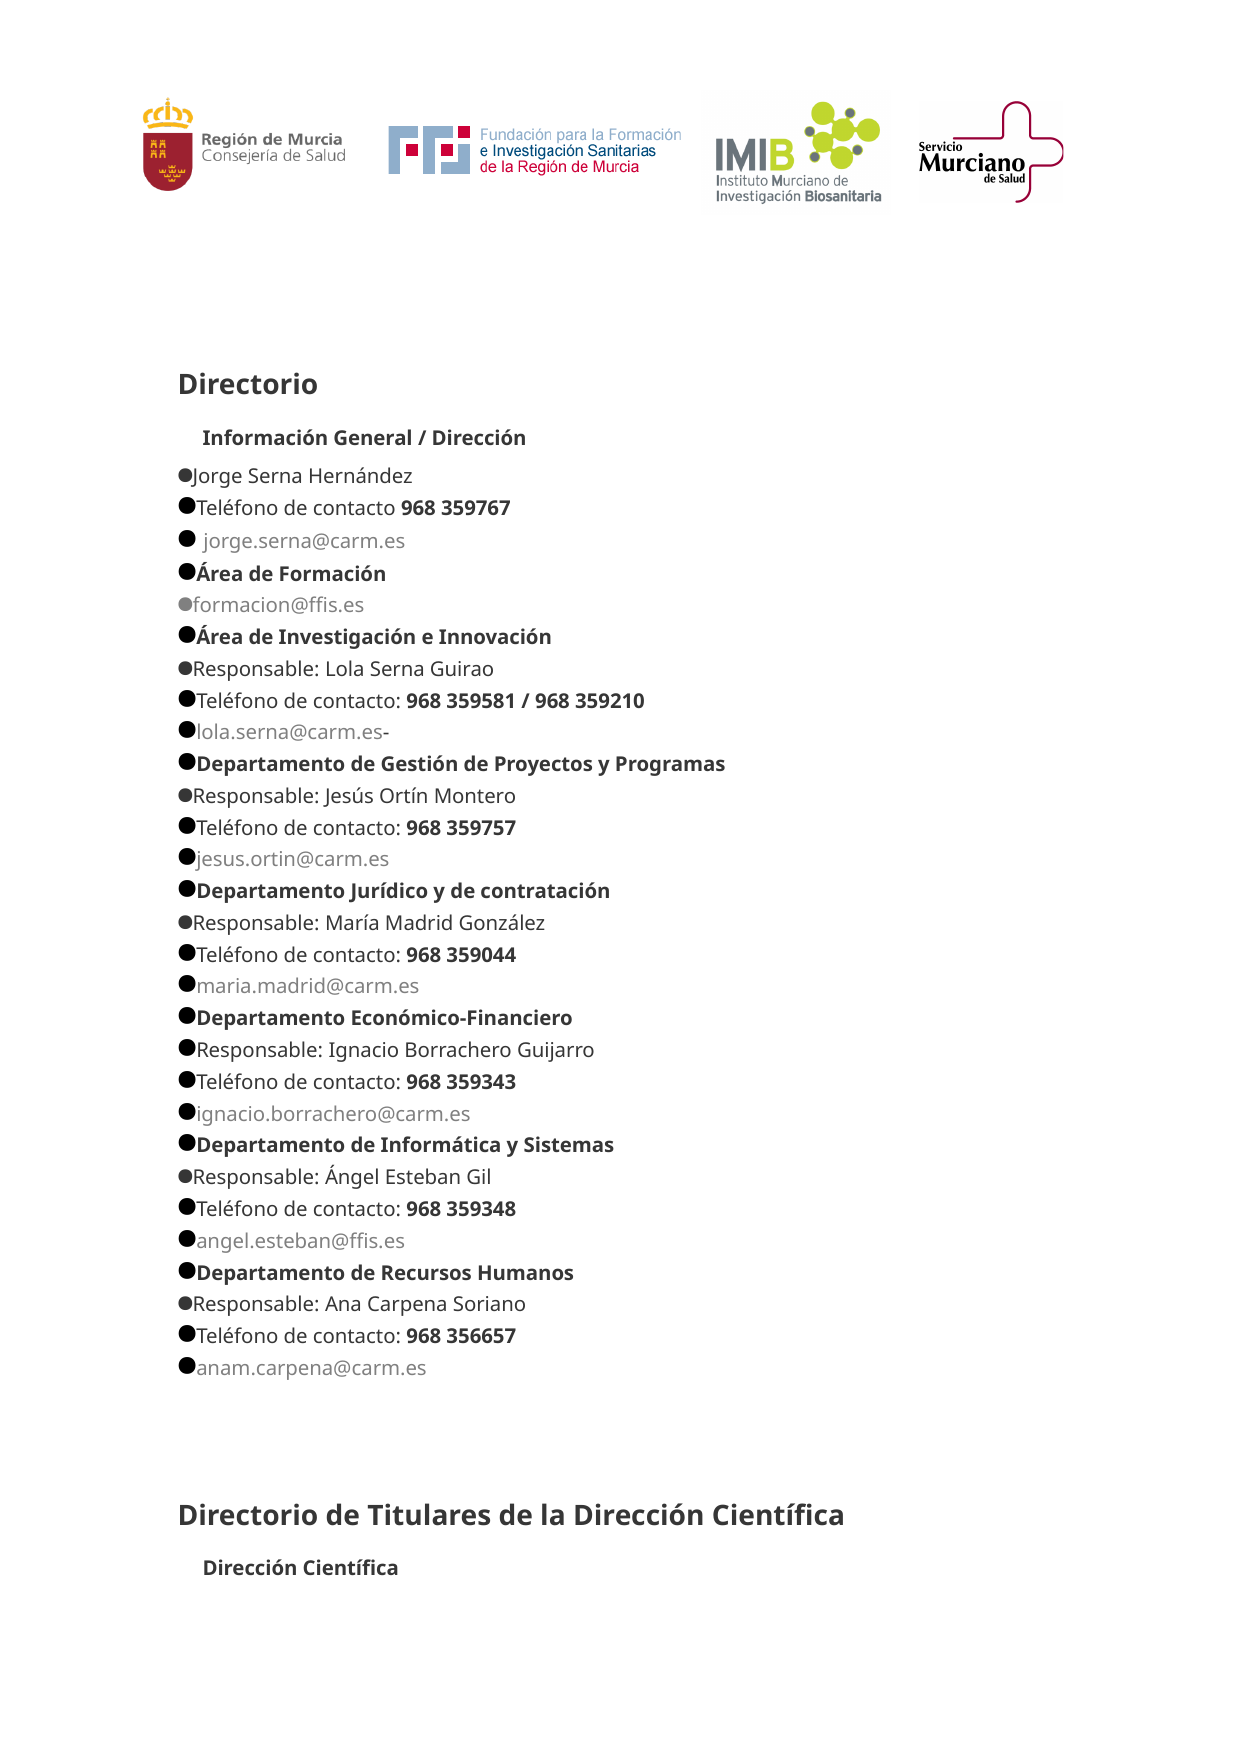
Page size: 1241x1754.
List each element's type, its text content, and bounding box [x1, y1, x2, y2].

table_header Información General / Dirección Jorge Serna Hernández Teléfono de contacto 968 359767 jorge.serna@carm.es Área de Formación formacion@ffis.es Área de Investigación e Innovación Responsable: Lola Serna Guirao Teléfono de contacto: 968 359581 / 968 359210 lola.serna@carm.es- Departamento de Gestión de Proyectos y Programas Responsable: Jesús Ortín Montero Teléfono de contacto: 968 359757 jesus.ortin@carm.es Departamento Jurídico y de contratación Responsable: María Madrid González Teléfono de contacto: 968 359044 maria.madrid@carm.es Departamento Económico-Financiero Responsable: Ignacio Borrachero Guijarro Teléfono de contacto: 968 359343 ignacio.borrachero@carm.es Departamento de Informática y Sistemas Responsable: Ángel Esteban Gil Teléfono de contacto: 968 359348 angel.esteban@ffis.es Departamento de Recursos Humanos Responsable: Ana Carpena Soriano Teléfono de contacto: 968 356657 anam.carpena@carm.es [177, 413, 983, 451]
text Directorio de Titulares de la Dirección Científica [177, 1493, 1063, 1533]
picture [388, 126, 681, 176]
text Directorio [177, 363, 1063, 403]
table_header Dirección Científica Titular: Pablo Ramírez Romero Teléfono de contacto: 868 888707 pablo.ramirez@carm.es Subdirección Científica Clínica Titular: José Luis Alonso Romero Teléfono de contacto: 968 369435 josel.alonso2@carm.es Subdirección Científica Básica Titular: Pablo Pelegrín Vivancos Teléfono de contacto: 868 885038 pablo.pelegrin@imib.es [177, 1544, 983, 1592]
picture [700, 90, 892, 215]
